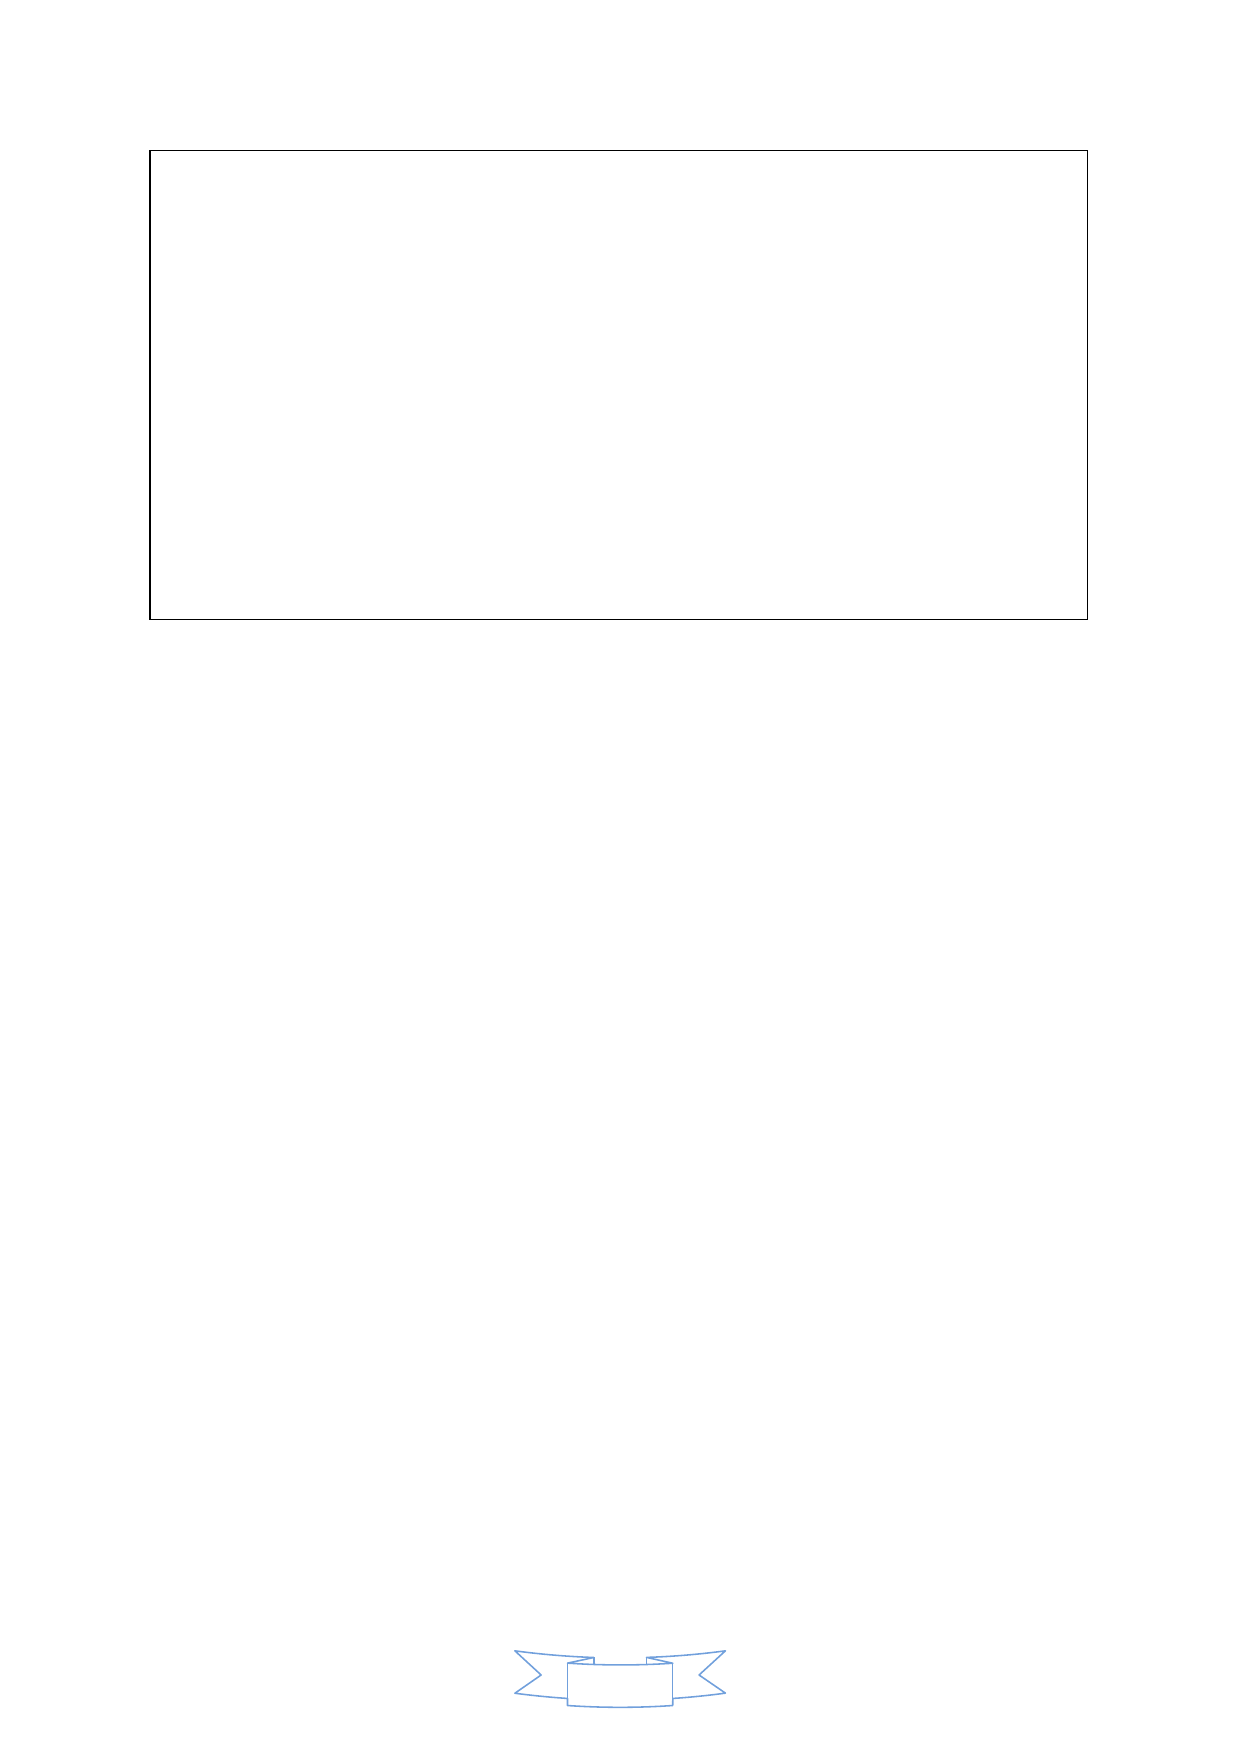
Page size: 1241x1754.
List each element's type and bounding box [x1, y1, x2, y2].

table_header [151, 151, 1087, 619]
